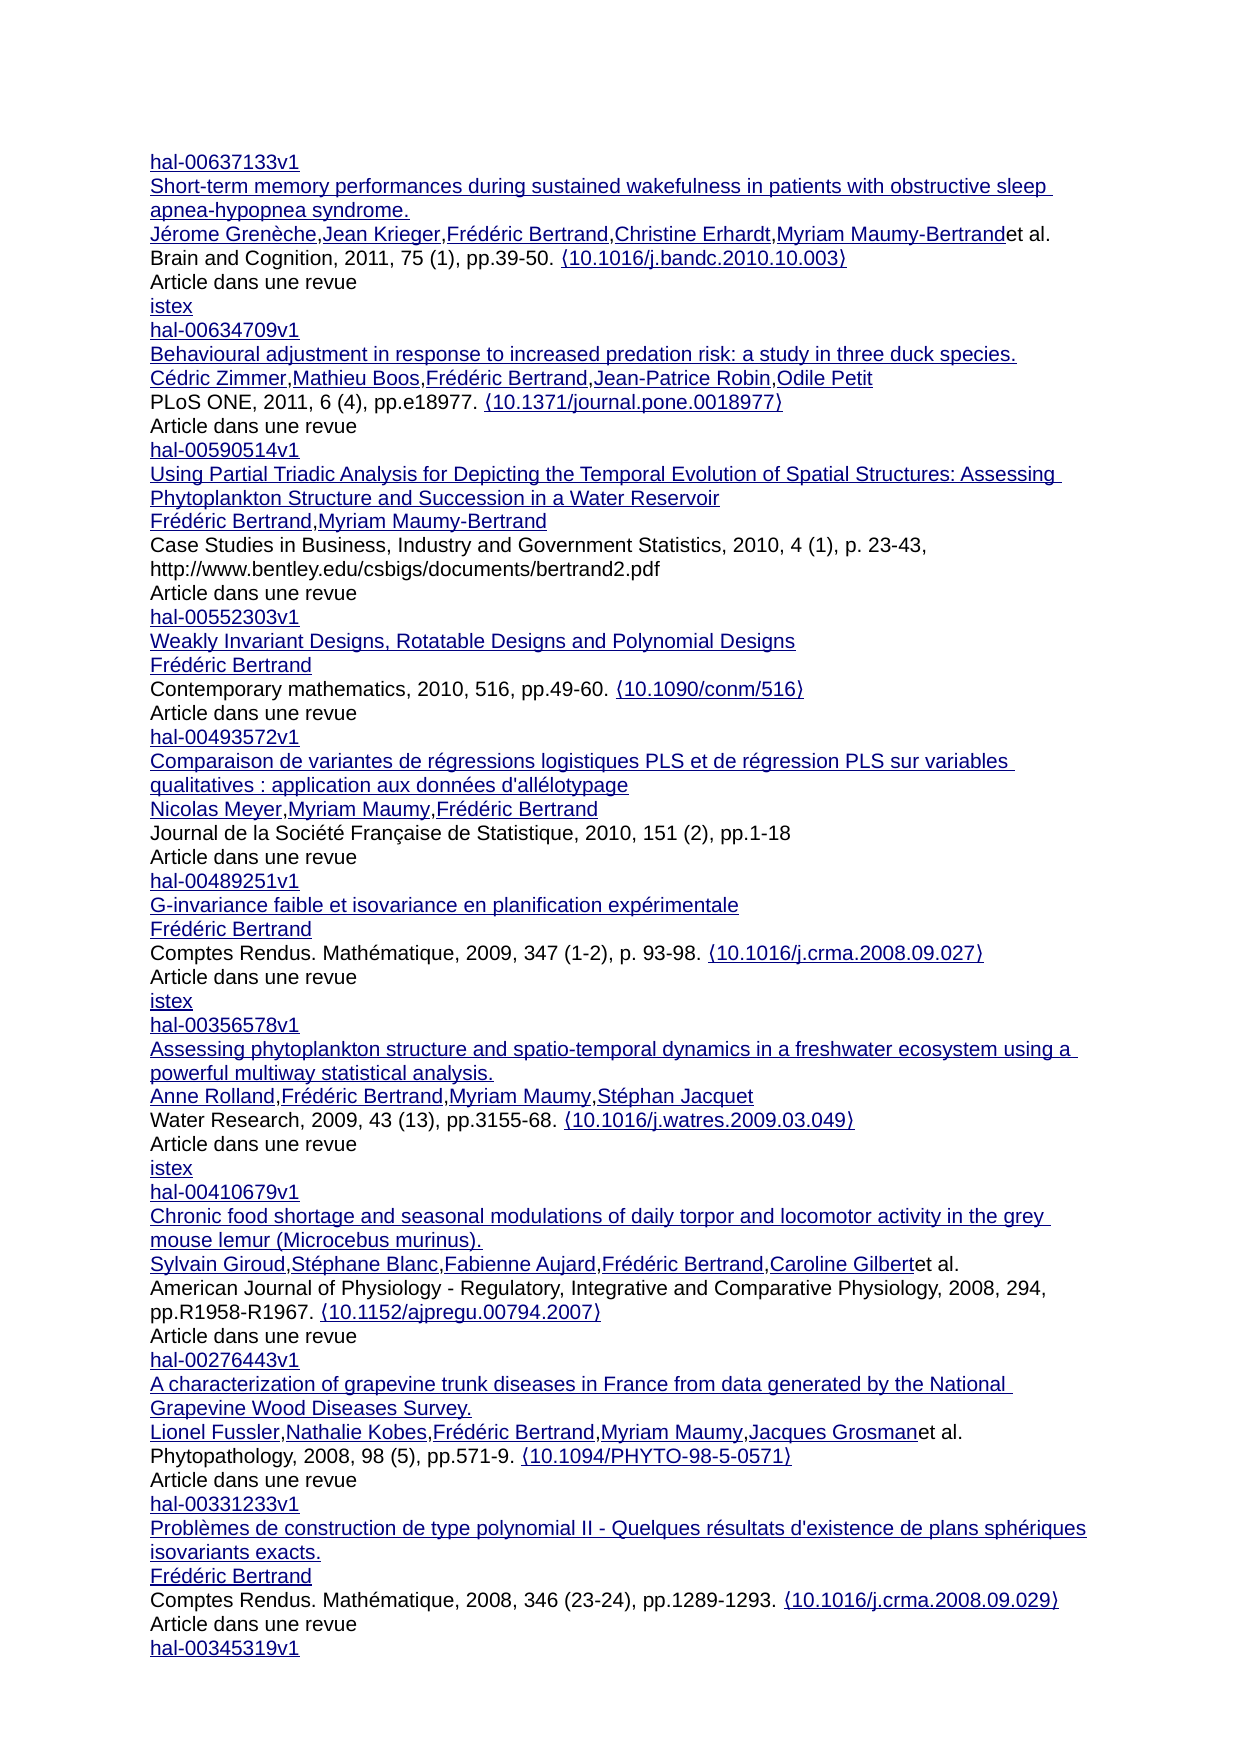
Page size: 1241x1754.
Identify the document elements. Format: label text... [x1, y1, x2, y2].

table_cell Problèmes de construction de type polynomial II - Quelques résultats d'existence de plans sphériques isovariants exacts. Frédéric Bertrand Comptes Rendus. Mathématique, 2008, 346 (23-24), pp.1289-1293. ⟨10.1016/j.crma.2008.09.029⟩ Article dans une revue hal-00345319v1 [150, 1516, 1090, 1659]
table_cell Assessing phytoplankton structure and spatio-temporal dynamics in a freshwater ecosystem using a powerful multiway statistical analysis. Anne Rolland,Frédéric Bertrand,Myriam Maumy,Stéphan Jacquet Water Research, 2009, 43 (13), pp.3155-68. ⟨10.1016/j.watres.2009.03.049⟩ Article dans une revue istex hal-00410679v1 [150, 1036, 1090, 1204]
table_cell A characterization of grapevine trunk diseases in France from data generated by the National Grapevine Wood Diseases Survey. Lionel Fussler,Nathalie Kobes,Frédéric Bertrand,Myriam Maumy,Jacques Grosmanet al. Phytopathology, 2008, 98 (5), pp.571-9. ⟨10.1094/PHYTO-98-5-0571⟩ Article dans une revue hal-00331233v1 [150, 1372, 1090, 1516]
table_cell Comparaison de variantes de régressions logistiques PLS et de régression PLS sur variables qualitatives : application aux données d'allélotypage Nicolas Meyer,Myriam Maumy,Frédéric Bertrand Journal de la Société Française de Statistique, 2010, 151 (2), pp.1-18 Article dans une revue hal-00489251v1 [150, 749, 1090, 893]
table_cell G-invariance faible et isovariance en planification expérimentale Frédéric Bertrand Comptes Rendus. Mathématique, 2009, 347 (1-2), p. 93-98. ⟨10.1016/j.crma.2008.09.027⟩ Article dans une revue istex hal-00356578v1 [150, 893, 1090, 1036]
table_cell Short-term memory performances during sustained wakefulness in patients with obstructive sleep apnea-hypopnea syndrome. Jérome Grenèche,Jean Krieger,Frédéric Bertrand,Christine Erhardt,Myriam Maumy-Bertrandet al. Brain and Cognition, 2011, 75 (1), pp.39-50. ⟨10.1016/j.bandc.2010.10.003⟩ Article dans une revue istex hal-00634709v1 [150, 174, 1090, 342]
table_cell Weakly Invariant Designs, Rotatable Designs and Polynomial Designs Frédéric Bertrand Contemporary mathematics, 2010, 516, pp.49-60. ⟨10.1090/conm/516⟩ Article dans une revue hal-00493572v1 [150, 629, 1090, 749]
table_cell Chronic food shortage and seasonal modulations of daily torpor and locomotor activity in the grey mouse lemur (Microcebus murinus). Sylvain Giroud,Stéphane Blanc,Fabienne Aujard,Frédéric Bertrand,Caroline Gilbertet al. American Journal of Physiology - Regulatory, Integrative and Comparative Physiology, 2008, 294, pp.R1958-R1967. ⟨10.1152/ajpregu.00794.2007⟩ Article dans une revue hal-00276443v1 [150, 1204, 1090, 1372]
table_cell Behavioural adjustment in response to increased predation risk: a study in three duck species. Cédric Zimmer,Mathieu Boos,Frédéric Bertrand,Jean-Patrice Robin,Odile Petit PLoS ONE, 2011, 6 (4), pp.e18977. ⟨10.1371/journal.pone.0018977⟩ Article dans une revue hal-00590514v1 [150, 342, 1090, 461]
table_cell Using Partial Triadic Analysis for Depicting the Temporal Evolution of Spatial Structures: Assessing Phytoplankton Structure and Succession in a Water Reservoir Frédéric Bertrand,Myriam Maumy-Bertrand Case Studies in Business, Industry and Government Statistics, 2010, 4 (1), p. 23-43, http://www.bentley.edu/csbigs/documents/bertrand2.pdf Article dans une revue hal-00552303v1 [150, 461, 1090, 629]
table_cell hal-00637133v1 [150, 150, 1090, 174]
